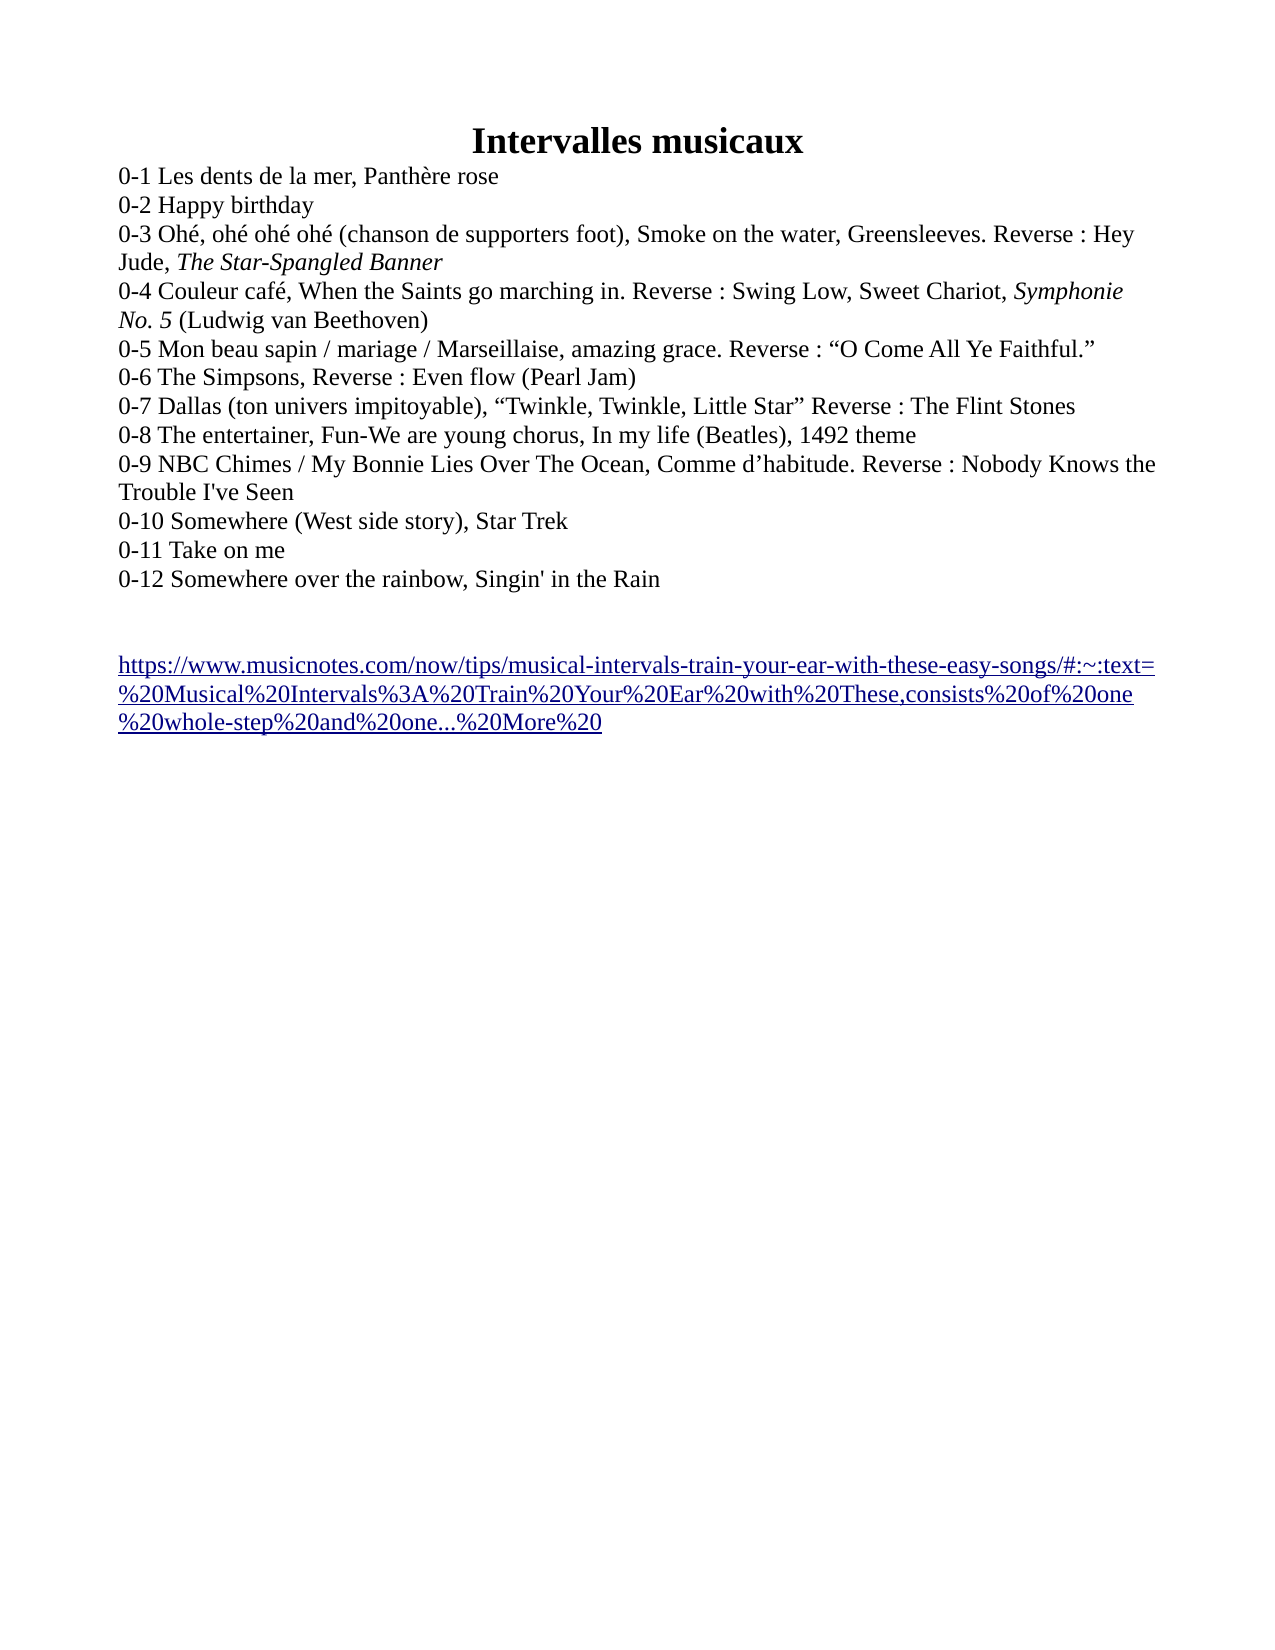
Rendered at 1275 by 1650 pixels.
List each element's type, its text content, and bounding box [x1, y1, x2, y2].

text 0-10 Somewhere (West side story), Star Trek [118, 506, 1157, 535]
text 0-4 Couleur café, When the Saints go marching in. Reverse : Swing Low, Sweet Chariot, Symphonie No. 5 (Ludwig van Beethoven) [118, 276, 1157, 334]
text 0-3 Ohé, ohé ohé ohé (chanson de supporters foot), Smoke on the water, Greensleeves. Reverse : Hey Jude, The Star-Spangled Banner [118, 219, 1157, 276]
text 0-6 The Simpsons, Reverse : Even flow (Pearl Jam) [118, 362, 1157, 391]
text 0-7 Dallas (ton univers impitoyable), “Twinkle, Twinkle, Little Star” Reverse : The Flint Stones [118, 391, 1157, 420]
text Intervalles musicaux [118, 118, 1157, 161]
text 0-11 Take on me [118, 535, 1157, 564]
text https://www.musicnotes.com/now/tips/musical-intervals-train-your-ear-with-these-easy-songs/#:~:text=%20Musical%20Intervals%3A%20Train%20Your%20Ear%20with%20These,consists%20of%20one%20whole-step%20and%20one...%20More%20 [118, 650, 1157, 736]
text 0-1 Les dents de la mer, Panthère rose [118, 161, 1157, 190]
text 0-8 The entertainer, Fun-We are young chorus, In my life (Beatles), 1492 theme [118, 420, 1157, 449]
text 0-9 NBC Chimes / My Bonnie Lies Over The Ocean, Comme d’habitude. Reverse : Nobody Knows the Trouble I've Seen [118, 449, 1157, 506]
text 0-2 Happy birthday [118, 190, 1157, 219]
text 0-12 Somewhere over the rainbow, Singin' in the Rain [118, 564, 1157, 592]
text 0-5 Mon beau sapin / mariage / Marseillaise, amazing grace. Reverse : “O Come All Ye Faithful.” [118, 334, 1157, 362]
